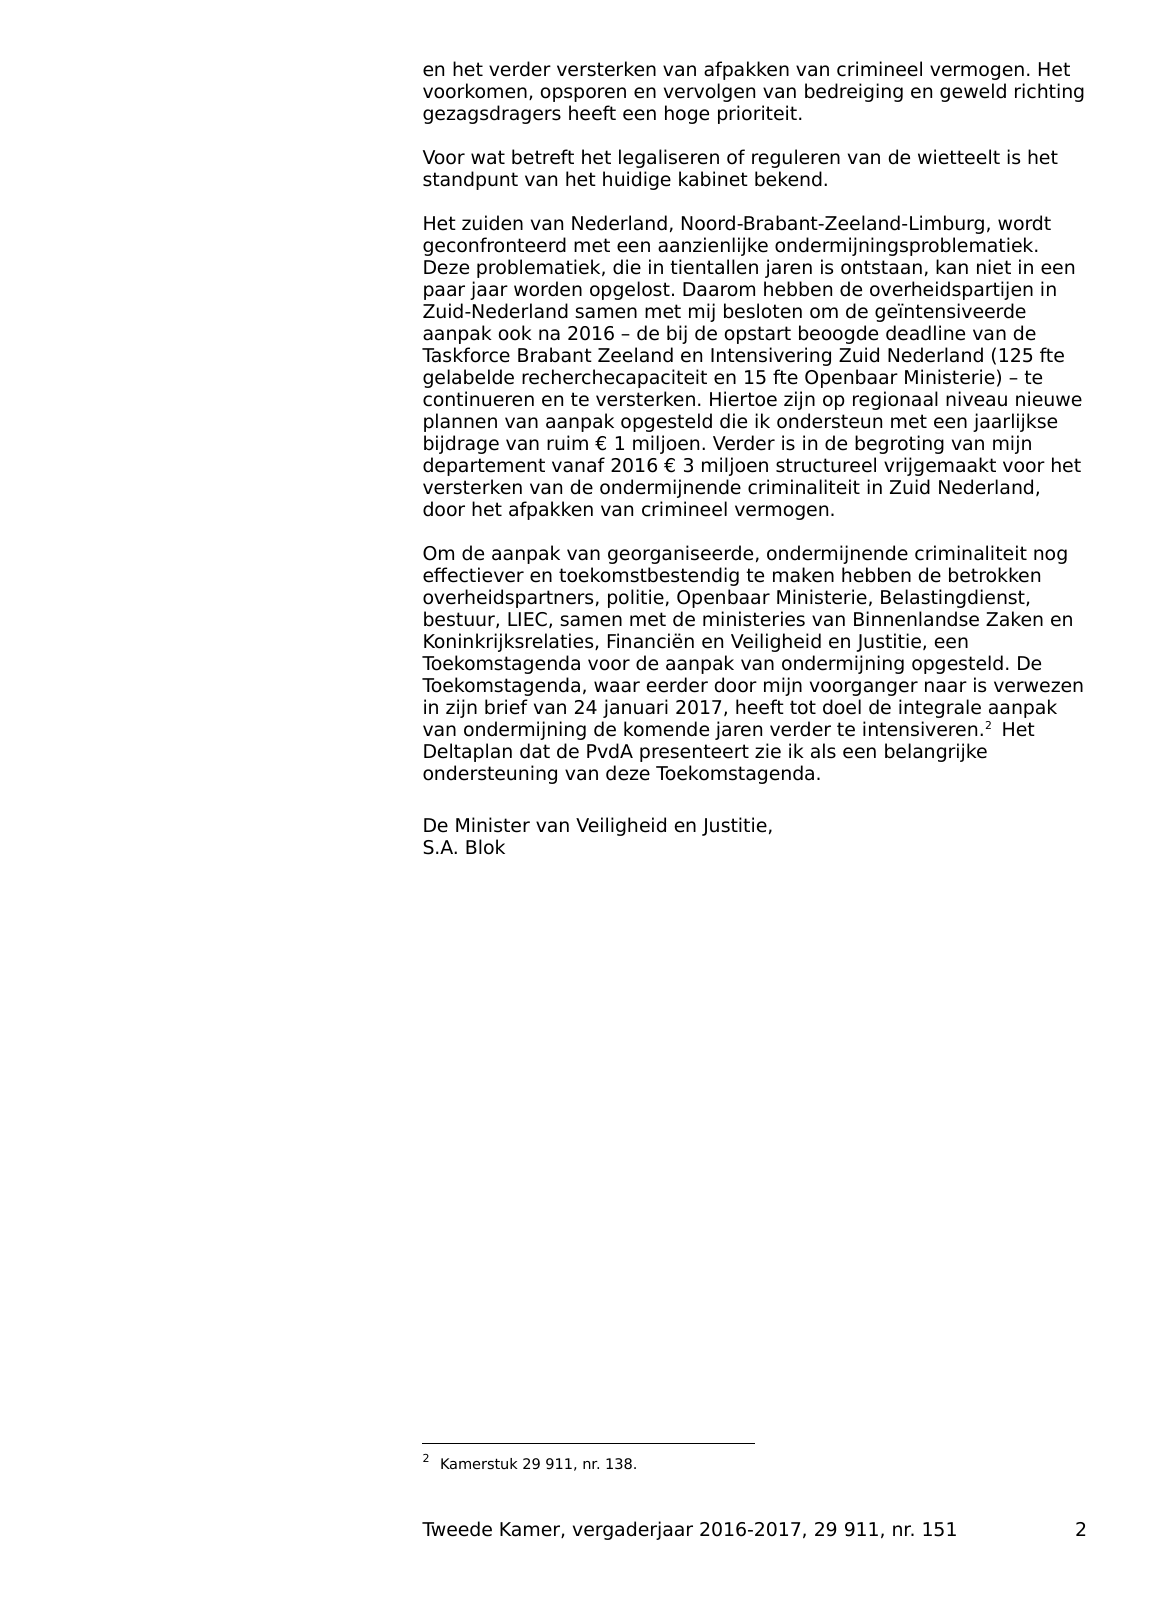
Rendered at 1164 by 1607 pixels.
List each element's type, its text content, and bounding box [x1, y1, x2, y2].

text Kamerstuk 29 911, nr. 138. [422, 1452, 1087, 1474]
text Voor wat betreft het legaliseren of reguleren van de wietteelt is het standpunt van het huidige kabinet bekend. [422, 147, 1087, 191]
text en het verder versterken van afpakken van crimineel vermogen. Het voorkomen, opsporen en vervolgen van bedreiging en geweld richting gezagsdragers heeft een hoge prioriteit. [422, 59, 1087, 125]
text Om de aanpak van georganiseerde, ondermijnende criminaliteit nog effectiever en toekomstbestendig te maken hebben de betrokken overheidspartners, politie, Openbaar Ministerie, Belastingdienst, bestuur, LIEC, samen met de ministeries van Binnenlandse Zaken en Koninkrijksrelaties, Financiën en Veiligheid en Justitie, een Toekomstagenda voor de aanpak van ondermijning opgesteld. De Toekomstagenda, waar eerder door mijn voorganger naar is verwezen in zijn brief van 24 januari 2017, heeft tot doel de integrale aanpak van ondermijning de komende jaren verder te intensiveren. Het Deltaplan dat de PvdA presenteert zie ik als een belangrijke ondersteuning van deze Toekomstagenda. [422, 543, 1087, 785]
text De Minister van Veiligheid en Justitie, S.A. Blok [422, 815, 1087, 859]
text Het zuiden van Nederland, Noord-Brabant-Zeeland-Limburg, wordt geconfronteerd met een aanzienlijke ondermijningsproblematiek. Deze problematiek, die in tientallen jaren is ontstaan, kan niet in een paar jaar worden opgelost. Daarom hebben de overheidspartijen in Zuid-Nederland samen met mij besloten om de geïntensiveerde aanpak ook na 2016 – de bij de opstart beoogde deadline van de Taskforce Brabant Zeeland en Intensivering Zuid Nederland (125 fte gelabelde recherchecapaciteit en 15 fte Openbaar Ministerie) – te continueren en te versterken. Hiertoe zijn op regionaal niveau nieuwe plannen van aanpak opgesteld die ik ondersteun met een jaarlijkse bijdrage van ruim € 1 miljoen. Verder is in de begroting van mijn departement vanaf 2016 € 3 miljoen structureel vrijgemaakt voor het versterken van de ondermijnende criminaliteit in Zuid Nederland, door het afpakken van crimineel vermogen. [422, 213, 1087, 521]
